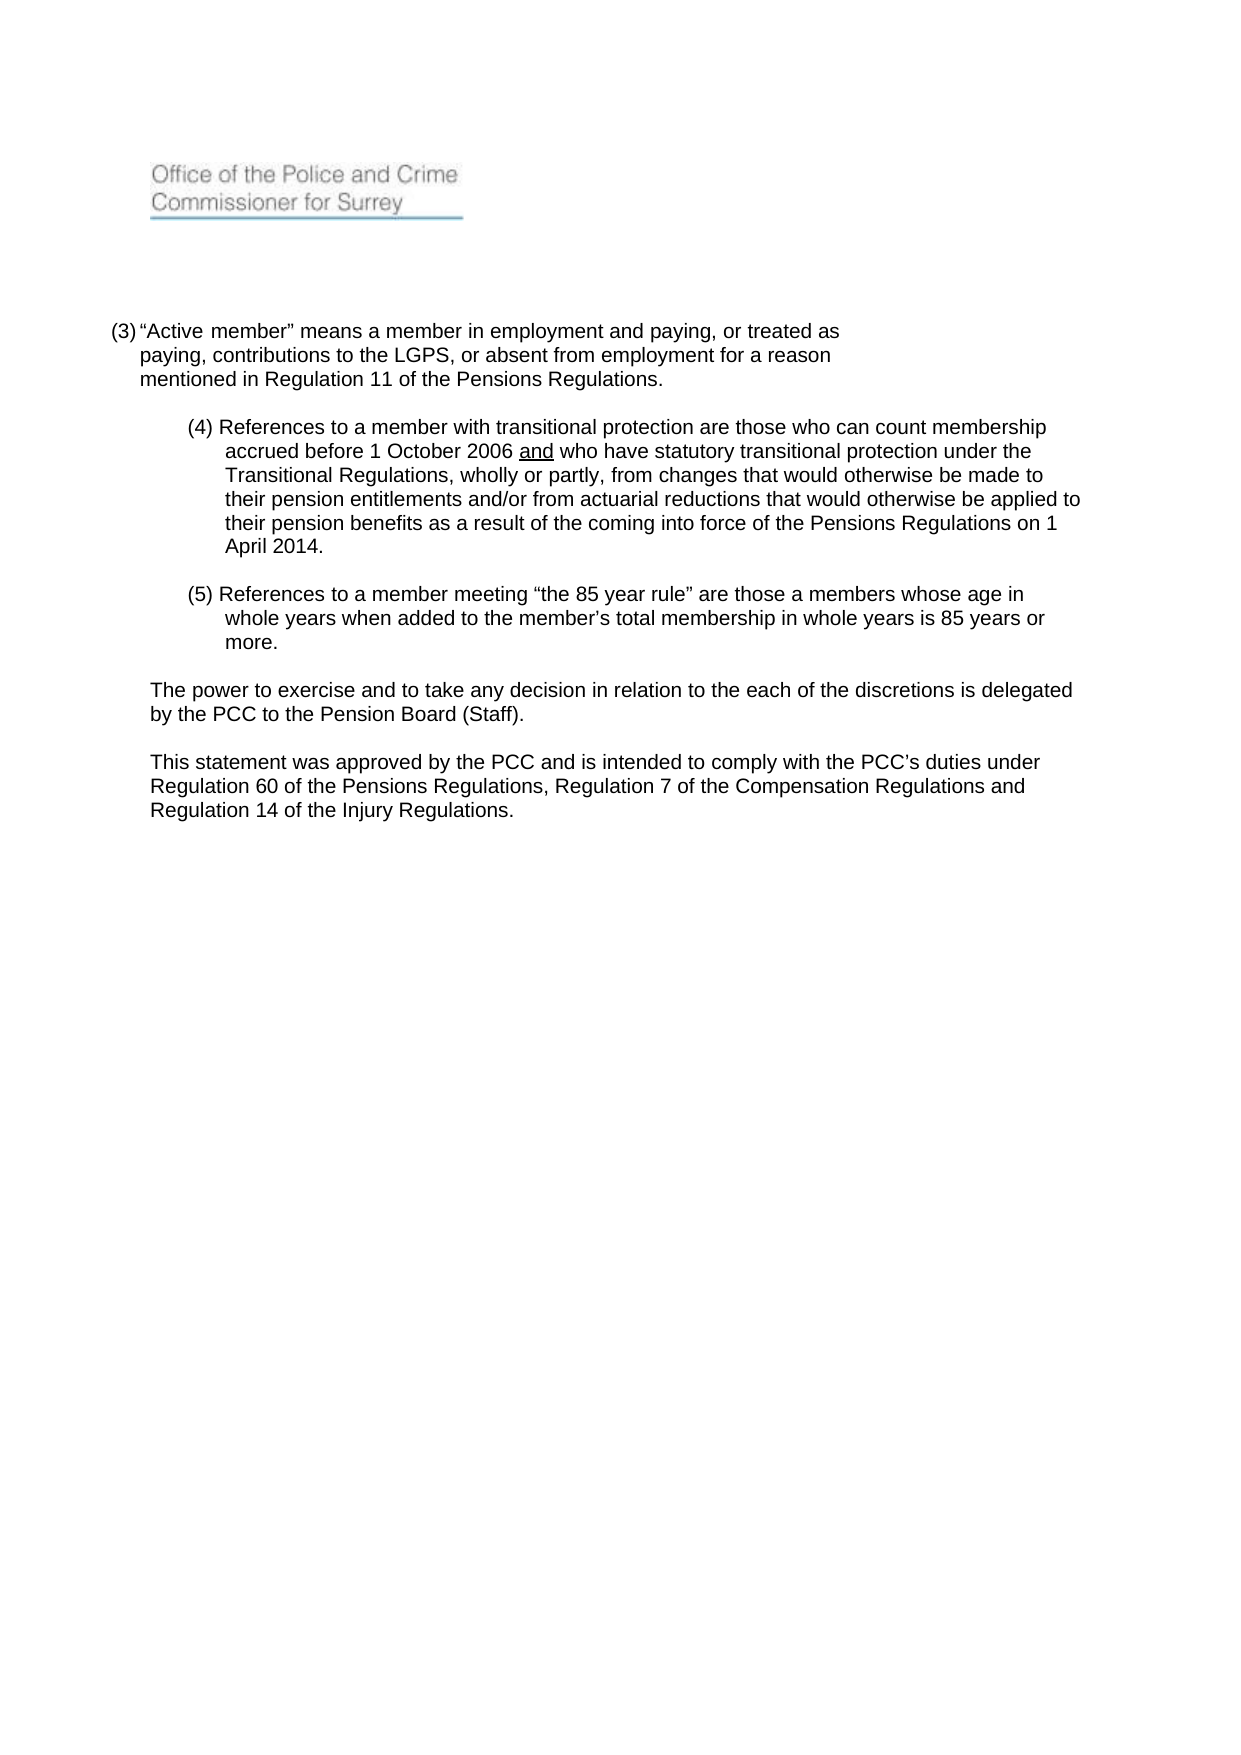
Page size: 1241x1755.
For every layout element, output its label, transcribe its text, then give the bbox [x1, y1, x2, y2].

text The power to exercise and to take any decision in relation to the each of the discretions is delegated by the PCC to the Pension Board (Staff). [150, 678, 1087, 726]
list References to a member with transitional protection are those who can count membership accrued before 1 October 2006 and who have statutory transitional protection under the Transitional Regulations, wholly or partly, from changes that would otherwise be made to their pension entitlements and/or from actuarial reductions that would otherwise be applied to their pension benefits as a result of the coming into force of the Pensions Regulations on 1 April 2014. [187, 414, 1089, 558]
list “Active member” means a member in employment and paying, or treated as paying, contributions to the LGPS, or absent from employment for a reason mentioned in Regulation 11 of the Pensions Regulations. [111, 319, 889, 391]
text This statement was approved by the PCC and is intended to comply with the PCC’s duties under Regulation 60 of the Pensions Regulations, Regulation 7 of the Compensation Regulations and Regulation 14 of the Injury Regulations. [150, 750, 1087, 822]
list References to a member meeting “the 85 year rule” are those a members whose age in whole years when added to the member’s total membership in whole years is 85 years or more. [187, 582, 1083, 654]
